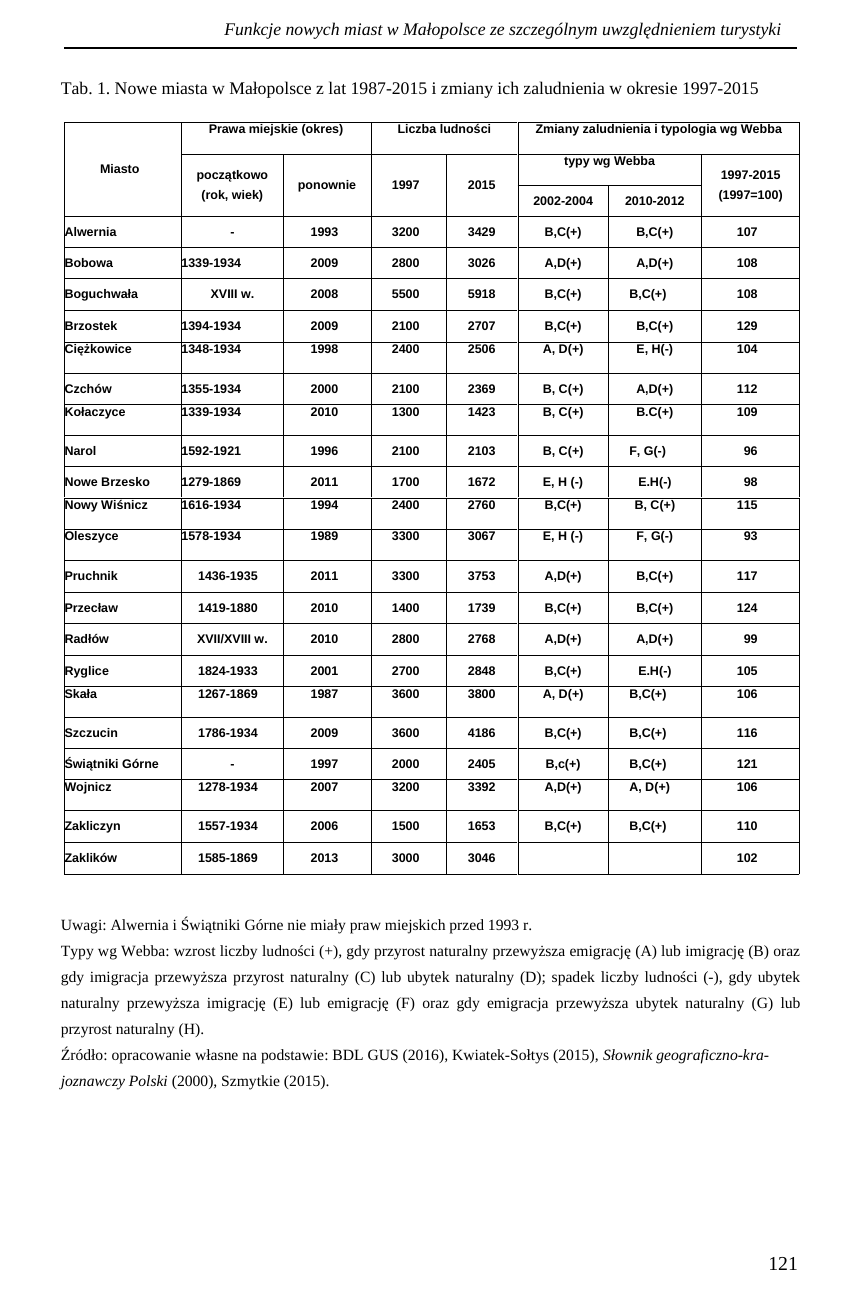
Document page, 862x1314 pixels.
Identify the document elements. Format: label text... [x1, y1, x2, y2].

table_cell Przecław [65, 593, 181, 623]
table_cell 109 [702, 405, 799, 435]
table_cell A,D(+) [519, 561, 608, 592]
table_cell 2006 [284, 811, 371, 842]
table_cell E.H(-) [609, 467, 701, 497]
table_cell B, C(+) [519, 436, 608, 466]
table_cell 96 [702, 436, 799, 466]
table_cell - [182, 749, 283, 779]
table_cell 2700 [372, 656, 446, 686]
table_cell 3046 [447, 843, 517, 874]
table_cell 121 [702, 749, 799, 779]
table_cell 129 [702, 311, 799, 342]
table_cell 1419-1880 [182, 593, 283, 623]
table_cell Zaklików [65, 843, 181, 874]
table_cell B,C(+) [519, 811, 608, 842]
table_cell A,D(+) [519, 248, 608, 278]
table_cell 1278-1934 [182, 780, 283, 810]
table_cell E, H (-) [519, 530, 608, 560]
table_cell A, D(+) [519, 687, 608, 717]
table_cell 2400 [372, 499, 446, 529]
table_cell 5918 [447, 279, 517, 310]
table_cell 99 [702, 624, 799, 655]
table_cell E, H(-) [609, 343, 701, 373]
table_cell F, G(-) [609, 436, 701, 466]
table_cell A, D(+) [609, 780, 701, 810]
table_cell [609, 843, 701, 874]
table_cell 3429 [447, 217, 517, 247]
table_cell 5500 [372, 279, 446, 310]
table_cell 1700 [372, 467, 446, 497]
table_cell B,C(+) [609, 217, 701, 247]
table_cell 3000 [372, 843, 446, 874]
table_cell Szczucin [65, 718, 181, 748]
table_cell Ciężkowice [65, 343, 181, 373]
table_cell 2007 [284, 780, 371, 810]
table_cell B,C(+) [519, 311, 608, 342]
table_cell A, D(+) [519, 343, 608, 373]
table_cell Radłów [65, 624, 181, 655]
table_cell 2001 [284, 656, 371, 686]
table_cell 1423 [447, 405, 517, 435]
table_cell B,C(+) [609, 718, 701, 748]
table_cell Wojnicz [65, 780, 181, 810]
table_cell 1355-1934 [182, 374, 283, 404]
table_cell 2008 [284, 279, 371, 310]
table_cell B,C(+) [519, 217, 608, 247]
table_cell Narol [65, 436, 181, 466]
table_cell 112 [702, 374, 799, 404]
table_cell B,C(+) [519, 593, 608, 623]
table_cell 1989 [284, 530, 371, 560]
table_cell XVIII w. [182, 279, 283, 310]
table_cell B,C(+) [609, 311, 701, 342]
table_cell 3392 [447, 780, 517, 810]
table_cell 2369 [447, 374, 517, 404]
table_cell Świątniki Górne [65, 749, 181, 779]
table_cell 93 [702, 530, 799, 560]
table_cell 1997 [372, 155, 446, 216]
table_cell 1987 [284, 687, 371, 717]
table_cell B,C(+) [519, 279, 608, 310]
table_cell 2010-2012 [609, 186, 701, 216]
table_cell 106 [702, 687, 799, 717]
table_cell 116 [702, 718, 799, 748]
table_cell 1653 [447, 811, 517, 842]
table_cell 1394-1934 [182, 311, 283, 342]
table_cell A,D(+) [609, 248, 701, 278]
table_cell B.C(+) [609, 405, 701, 435]
table_cell 1339-1934 [182, 405, 283, 435]
table_cell 3800 [447, 687, 517, 717]
table_cell 1436-1935 [182, 561, 283, 592]
table_cell 3200 [372, 217, 446, 247]
table_cell B,C(+) [609, 593, 701, 623]
table_cell 1592-1921 [182, 436, 283, 466]
table_cell 110 [702, 811, 799, 842]
table_cell Czchów [65, 374, 181, 404]
table_cell E.H(-) [609, 656, 701, 686]
table_cell 2010 [284, 405, 371, 435]
table_cell 1997 [284, 749, 371, 779]
table_cell A,D(+) [519, 780, 608, 810]
table_cell XVII/XVIII w. [182, 624, 283, 655]
table_cell 2100 [372, 374, 446, 404]
table_cell 1500 [372, 811, 446, 842]
table_cell A,D(+) [519, 624, 608, 655]
table_cell 1672 [447, 467, 517, 497]
table_cell [519, 843, 608, 874]
text Funkcje nowych miast w Małopolsce ze szczególnym uwzględnieniem turystyki [224, 19, 799, 39]
table_cell Alwernia [65, 217, 181, 247]
table_cell 2013 [284, 843, 371, 874]
table_cell 2011 [284, 467, 371, 497]
text 121 [768, 1252, 799, 1275]
table_cell 1400 [372, 593, 446, 623]
table_cell 1739 [447, 593, 517, 623]
table_cell 2011 [284, 561, 371, 592]
table_cell E, H (-) [519, 467, 608, 497]
table_cell A,D(+) [609, 624, 701, 655]
table_cell 2009 [284, 718, 371, 748]
table_cell 105 [702, 656, 799, 686]
table_cell 2000 [284, 374, 371, 404]
table_cell 3753 [447, 561, 517, 592]
table_cell 2800 [372, 624, 446, 655]
table_cell B,c(+) [519, 749, 608, 779]
table_cell F, G(-) [609, 530, 701, 560]
table_cell 2103 [447, 436, 517, 466]
table_cell 3600 [372, 718, 446, 748]
table_cell 2000 [372, 749, 446, 779]
table_cell 107 [702, 217, 799, 247]
table_cell 104 [702, 343, 799, 373]
text Tab. 1. Nowe miasta w Małopolsce z lat 1987-2015 i zmiany ich zaludnienia w okresie 1997-2015 [61, 78, 802, 98]
table_header Zmiany zaludnienia i typologia wg Webba [519, 123, 799, 154]
table_cell 1786-1934 [182, 718, 283, 748]
table_cell B, C(+) [519, 405, 608, 435]
table_cell B,C(+) [609, 749, 701, 779]
table_cell B,C(+) [609, 811, 701, 842]
table_cell 2848 [447, 656, 517, 686]
table_header Miasto [65, 123, 181, 216]
table_cell 1996 [284, 436, 371, 466]
table_cell 108 [702, 248, 799, 278]
table_cell 1616-1934 [182, 499, 283, 529]
table_cell Brzostek [65, 311, 181, 342]
table_cell Zakliczyn [65, 811, 181, 842]
table_cell 1578-1934 [182, 530, 283, 560]
table_cell 2768 [447, 624, 517, 655]
table_cell 2400 [372, 343, 446, 373]
table_cell 3026 [447, 248, 517, 278]
table_cell 117 [702, 561, 799, 592]
table_cell 1585-1869 [182, 843, 283, 874]
table_header Liczba ludności [372, 123, 517, 154]
table_cell B,C(+) [519, 656, 608, 686]
table_cell 106 [702, 780, 799, 810]
table_cell - [182, 217, 283, 247]
table_cell 1824-1933 [182, 656, 283, 686]
table_cell Boguchwała [65, 279, 181, 310]
table_cell typy wg Webba [519, 155, 701, 185]
table_cell 1998 [284, 343, 371, 373]
table_cell 2760 [447, 499, 517, 529]
table_cell 1339-1934 [182, 248, 283, 278]
table_cell B,C(+) [519, 499, 608, 529]
table_cell 3600 [372, 687, 446, 717]
table_cell 115 [702, 499, 799, 529]
table_cell 2010 [284, 593, 371, 623]
table_header Prawa miejskie (okres) [182, 123, 371, 154]
table_cell 102 [702, 843, 799, 874]
table_cell 2506 [447, 343, 517, 373]
table_cell 1997-2015 (1997=100) [702, 155, 799, 216]
table_cell 2100 [372, 311, 446, 342]
table_cell Pruchnik [65, 561, 181, 592]
table_cell 2015 [447, 155, 517, 216]
table_cell 1994 [284, 499, 371, 529]
table_cell 3300 [372, 561, 446, 592]
table_cell 4186 [447, 718, 517, 748]
table_cell 3300 [372, 530, 446, 560]
table_cell 1300 [372, 405, 446, 435]
table_cell A,D(+) [609, 374, 701, 404]
table_cell 2009 [284, 248, 371, 278]
table_cell 1348-1934 [182, 343, 283, 373]
table_cell Nowy Wiśnicz [65, 499, 181, 529]
table_cell 3200 [372, 780, 446, 810]
table_cell 1267-1869 [182, 687, 283, 717]
table_cell 124 [702, 593, 799, 623]
table_cell 2010 [284, 624, 371, 655]
table_cell B,C(+) [519, 718, 608, 748]
text Uwagi: Alwernia i Świątniki Górne nie miały praw miejskich przed 1993 r. [61, 916, 802, 934]
table_cell początkowo (rok, wiek) [182, 155, 283, 216]
table_cell 1993 [284, 217, 371, 247]
table_cell Skała [65, 687, 181, 717]
table_cell Ryglice [65, 656, 181, 686]
table_cell 2002-2004 [519, 186, 608, 216]
table_cell Kołaczyce [65, 405, 181, 435]
table_cell B,C(+) [609, 687, 701, 717]
table_cell 1279-1869 [182, 467, 283, 497]
text Źródło: opracowanie własne na podstawie: BDL GUS (2016), Kwiatek-Sołtys (2015), Słownik geograficzno-kra- joznawczy Polski (2000), Szmytkie (2015). [61, 1046, 802, 1089]
table_cell 1557-1934 [182, 811, 283, 842]
table_cell 2800 [372, 248, 446, 278]
table_cell ponownie [284, 155, 371, 216]
table_cell B,C(+) [609, 561, 701, 592]
table_cell B, C(+) [519, 374, 608, 404]
table_cell Nowe Brzesko [65, 467, 181, 497]
table_cell 2100 [372, 436, 446, 466]
table_cell 2707 [447, 311, 517, 342]
table_cell B,C(+) [609, 279, 701, 310]
table_cell 108 [702, 279, 799, 310]
table_cell 2009 [284, 311, 371, 342]
table_cell Oleszyce [65, 530, 181, 560]
table_cell Bobowa [65, 248, 181, 278]
text Typy wg Webba: wzrost liczby ludności (+), gdy przyrost naturalny przewyższa emigrację (A) lub imigrację (B) oraz gdy imigracja przewyższa przyrost naturalny (C) lub ubytek naturalny (D); spadek liczby ludności (-), gdy ubytek naturalny przewyższa imigrację (E) lub emigrację (F) oraz gdy emigracja przewyższa ubytek naturalny (G) lub przyrost naturalny (H). [61, 942, 802, 1037]
table_cell 3067 [447, 530, 517, 560]
table_cell B, C(+) [609, 499, 701, 529]
table_cell 2405 [447, 749, 517, 779]
table_cell 98 [702, 467, 799, 497]
